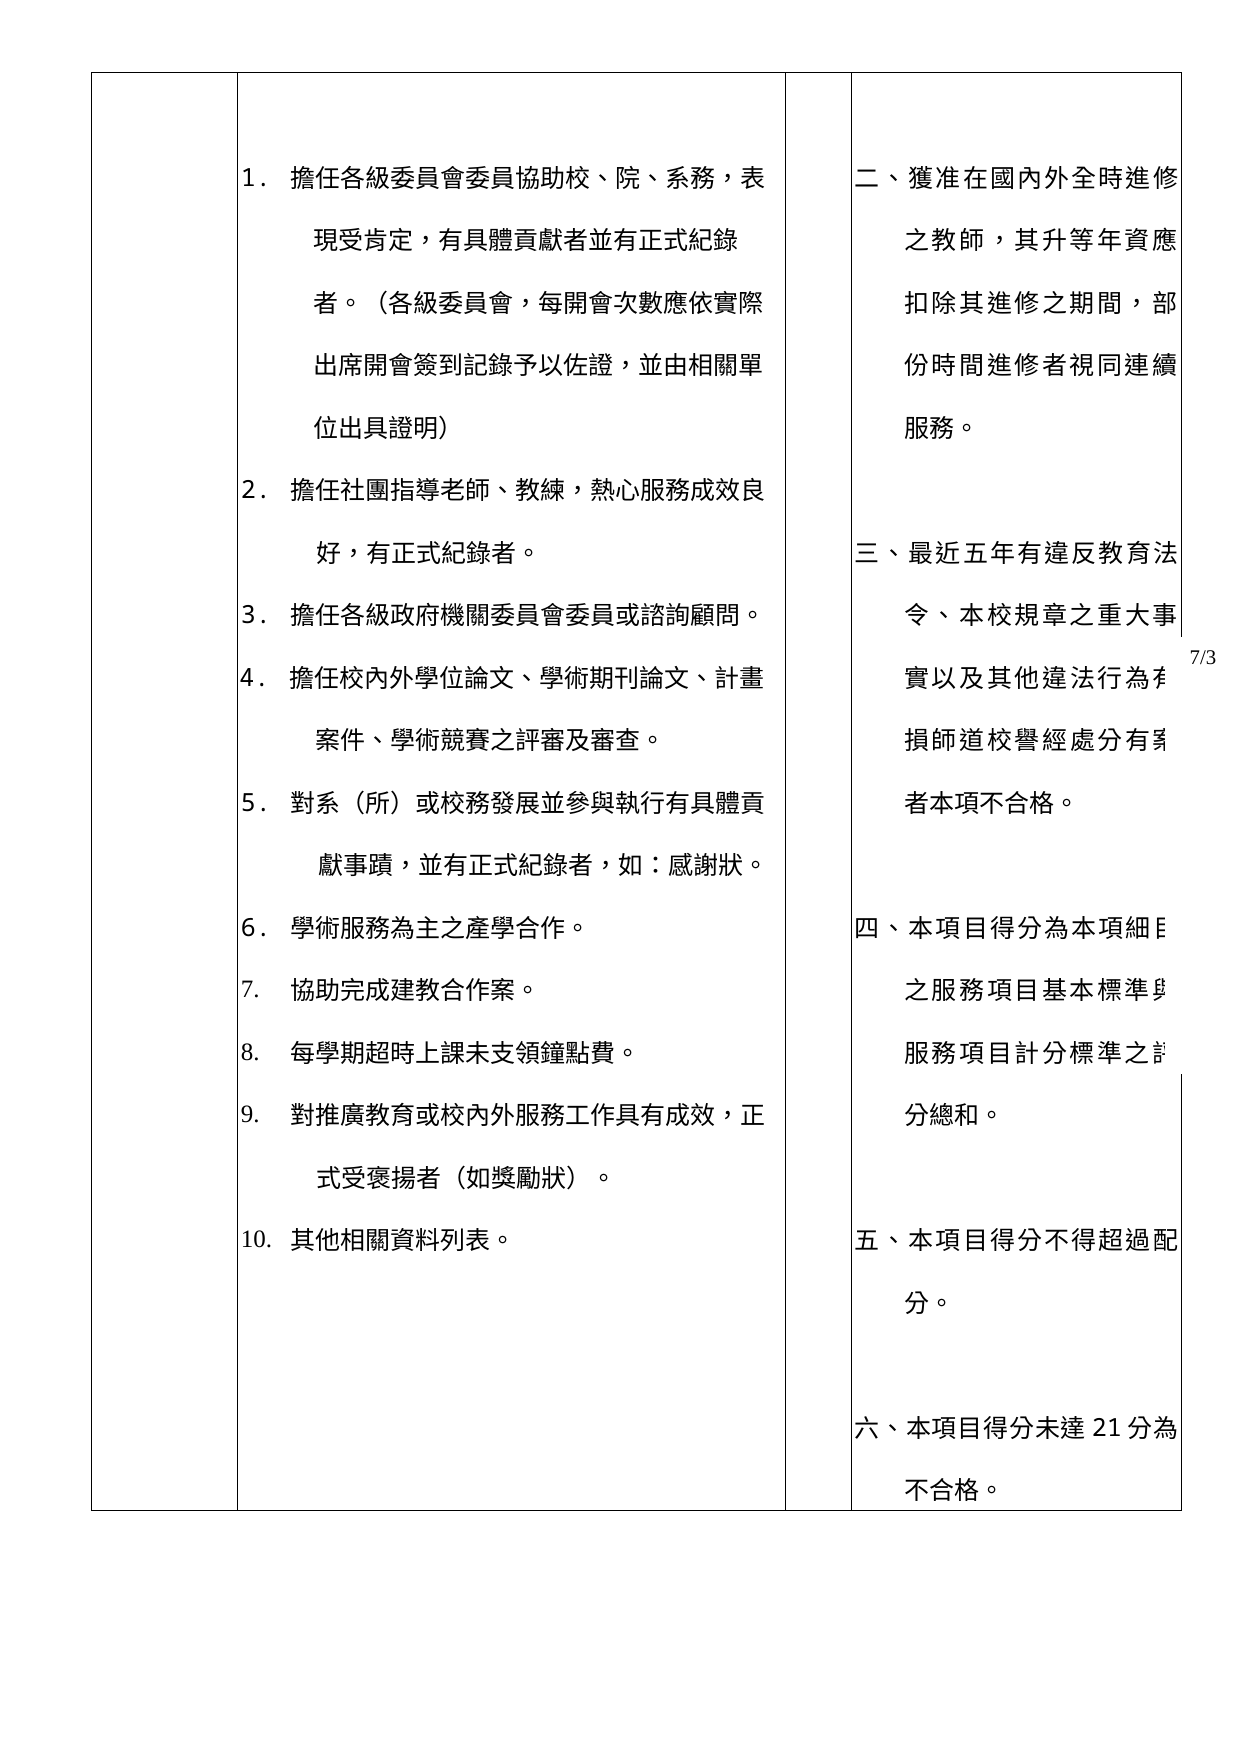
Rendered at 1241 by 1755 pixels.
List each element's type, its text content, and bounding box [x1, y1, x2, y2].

table_cell [92, 73, 237, 1510]
table_cell [786, 73, 851, 1510]
table_cell 擔任各級委員會委員協助校、院、系務，表現受肯定，有具體貢獻者並有正式紀錄者。（各級委員會，每開會次數應依實際出席開會簽到記錄予以佐證，並由相關單位出具證明） 擔任社團指導老師、教練，熱心服務成效良好，有正式紀錄者。 擔任各級政府機關委員會委員或諮詢顧問。 擔任校內外學位論文、學術期刊論文、計畫案件、學術競賽之評審及審查。 對系（所）或校務發展並參與執行有具體貢獻事蹟，並有正式紀錄者，如：感謝狀。 學術服務為主之產學合作。 協助完成建教合作案。 每學期超時上課未支領鐘點費。 對推廣教育或校內外服務工作具有成效，正式受褒揚者（如獎勵狀）。 其他相關資料列表。 [238, 73, 785, 1510]
table_cell 二、獲准在國內外全時進修之教師，其升等年資應扣除其進修之期間，部份時間進修者視同連續服務。 三、最近五年有違反教育法令、本校規章之重大事實以及其他違法行為有損師道校譽經處分有案者本項不合格。 四、本項目得分為本項細目之服務項目基本標準與服務項目計分標準之評分總和。 五、本項目得分不得超過配分。 六、本項目得分未達21分為不合格。 [852, 73, 1181, 1510]
